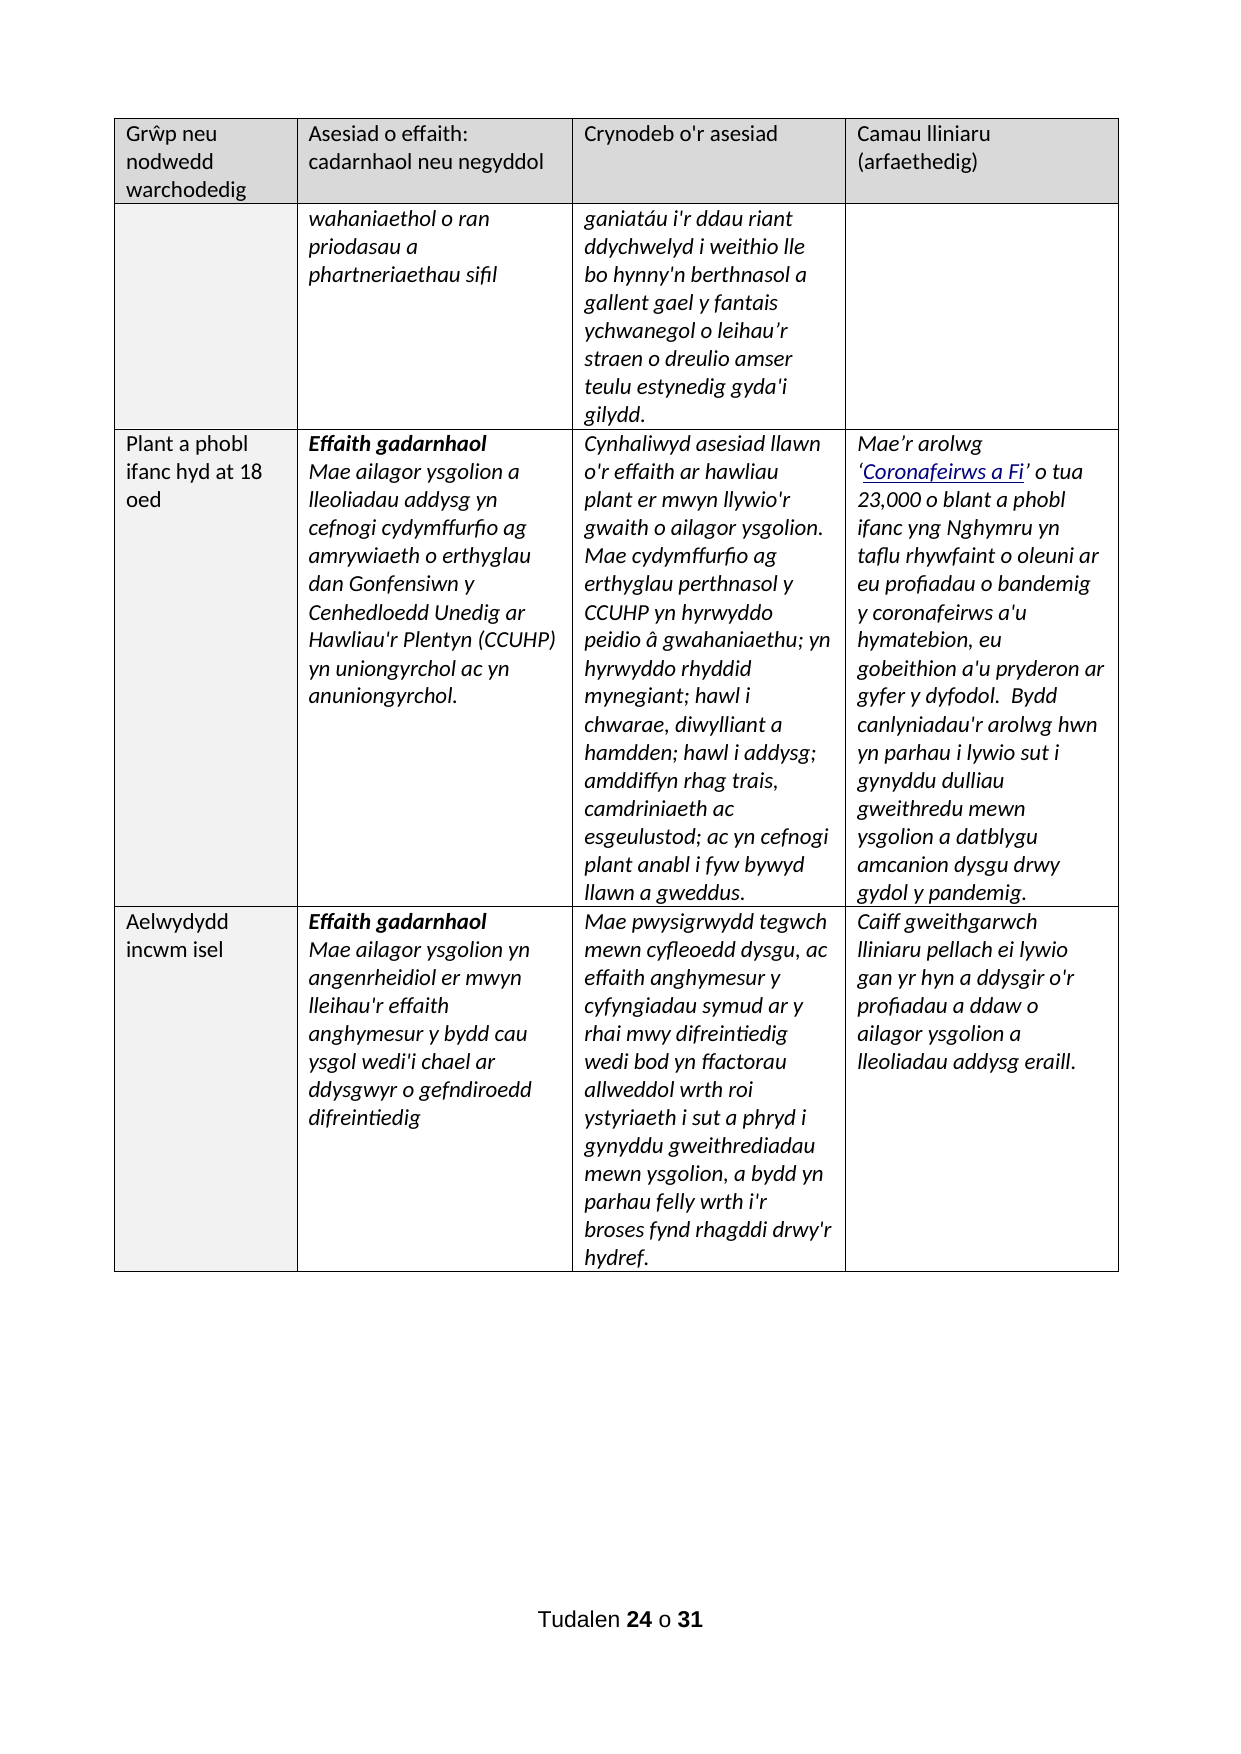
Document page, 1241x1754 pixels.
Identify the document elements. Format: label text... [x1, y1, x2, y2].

table_header Asesiad o effaith: cadarnhaol neu negyddol [298, 119, 572, 203]
table_cell Mae pwysigrwydd tegwch mewn cyfleoedd dysgu, ac effaith anghymesur y cyfyngiadau symud ar y rhai mwy difreintiedig wedi bod yn ffactorau allweddol wrth roi ystyriaeth i sut a phryd i gynyddu gweithrediadau mewn ysgolion, a bydd yn parhau felly wrth i'r broses fynd rhagddi drwy'r hydref. [573, 907, 845, 1271]
table_cell [846, 204, 1118, 428]
table_cell ganiatáu i'r ddau riant ddychwelyd i weithio lle bo hynny'n berthnasol a gallent gael y fantais ychwanegol o leihau’r straen o dreulio amser teulu estynedig gyda'i gilydd. [573, 204, 845, 428]
table_cell wahaniaethol o ran priodasau a phartneriaethau sifil [298, 204, 572, 428]
table_cell Aelwydydd incwm isel [115, 907, 297, 1271]
table_cell Effaith gadarnhaol Mae ailagor ysgolion a lleoliadau addysg yn cefnogi cydymffurfio ag amrywiaeth o erthyglau dan Gonfensiwn y Cenhedloedd Unedig ar Hawliau'r Plentyn (CCUHP) yn uniongyrchol ac yn anuniongyrchol. [298, 430, 572, 906]
table_cell Cynhaliwyd asesiad llawn o'r effaith ar hawliau plant er mwyn llywio'r gwaith o ailagor ysgolion. Mae cydymffurfio ag erthyglau perthnasol y CCUHP yn hyrwyddo peidio â gwahaniaethu; yn hyrwyddo rhyddid mynegiant; hawl i chwarae, diwylliant a hamdden; hawl i addysg; amddiffyn rhag trais, camdriniaeth ac esgeulustod; ac yn cefnogi plant anabl i fyw bywyd llawn a gweddus. [573, 430, 845, 906]
table_header Crynodeb o'r asesiad [573, 119, 845, 203]
table_cell Mae’r arolwg ‘Coronafeirws a Fi’ o tua 23,000 o blant a phobl ifanc yng Nghymru yn taflu rhywfaint o oleuni ar eu profiadau o bandemig y coronafeirws a'u hymatebion, eu gobeithion a'u pryderon ar gyfer y dyfodol. Bydd canlyniadau'r arolwg hwn yn parhau i lywio sut i gynyddu dulliau gweithredu mewn ysgolion a datblygu amcanion dysgu drwy gydol y pandemig. [846, 430, 1118, 906]
table_header Grŵp neu nodwedd warchodedig [115, 119, 297, 203]
table_cell Caiff gweithgarwch lliniaru pellach ei lywio gan yr hyn a ddysgir o'r profiadau a ddaw o ailagor ysgolion a lleoliadau addysg eraill. [846, 907, 1118, 1271]
table_cell Plant a phobl ifanc hyd at 18 oed [115, 430, 297, 906]
table_cell Effaith gadarnhaol Mae ailagor ysgolion yn angenrheidiol er mwyn lleihau'r effaith anghymesur y bydd cau ysgol wedi'i chael ar ddysgwyr o gefndiroedd difreintiedig [298, 907, 572, 1271]
table_cell [115, 204, 297, 428]
table_header Camau lliniaru (arfaethedig) [846, 119, 1118, 203]
